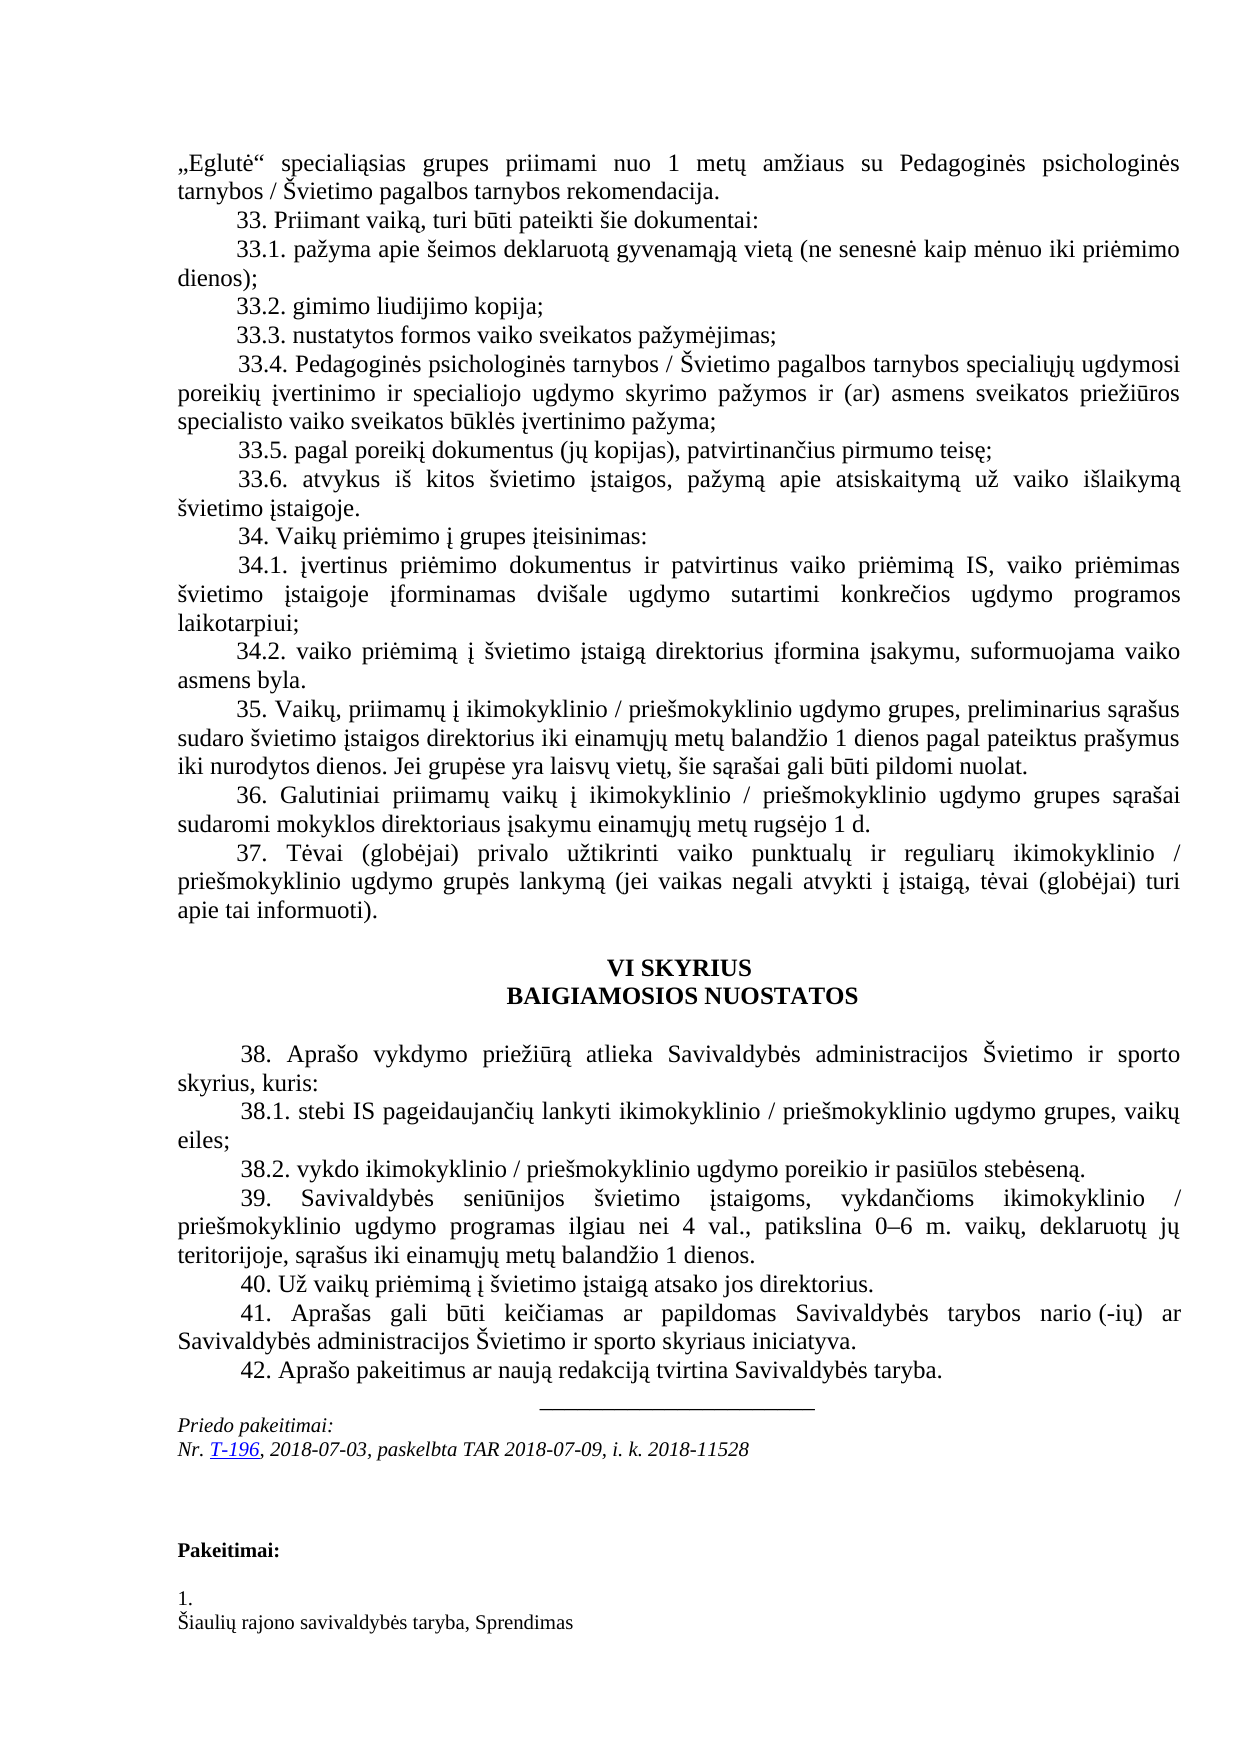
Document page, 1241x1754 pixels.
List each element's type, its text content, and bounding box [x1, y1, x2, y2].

text 33.5. pagal poreikį dokumentus (jų kopijas), patvirtinančius pirmumo teisę; [177, 435, 1181, 464]
text 33.4. Pedagoginės psichologinės tarnybos / Švietimo pagalbos tarnybos specialiųjų ugdymosi poreikių įvertinimo ir specialiojo ugdymo skyrimo pažymos ir (ar) asmens sveikatos priežiūros specialisto vaiko sveikatos būklės įvertinimo pažyma; [177, 349, 1181, 435]
text 35. Vaikų, priimamų į ikimokyklinio / priešmokyklinio ugdymo grupes, preliminarius sąrašus sudaro švietimo įstaigos direktorius iki einamųjų metų balandžio 1 dienos pagal pateiktus prašymus iki nurodytos dienos. Jei grupėse yra laisvų vietų, šie sąrašai gali būti pildomi nuolat. [177, 694, 1181, 780]
text 41. Aprašas gali būti keičiamas ar papildomas Savivaldybės tarybos nario (-ių) ar Savivaldybės administracijos Švietimo ir sporto skyriaus iniciatyva. [177, 1298, 1181, 1355]
text VI SKYRIUS [173, 953, 1181, 981]
text 34.1. įvertinus priėmimo dokumentus ir patvirtinus vaiko priėmimą IS, vaiko priėmimas švietimo įstaigoje įforminamas dvišale ugdymo sutartimi konkrečios ugdymo programos laikotarpiui; [177, 550, 1181, 636]
text 1. [177, 1586, 1181, 1610]
text 33.2. gimimo liudijimo kopija; [177, 291, 1181, 320]
text 38.1. stebi IS pageidaujančių lankyti ikimokyklinio / priešmokyklinio ugdymo grupes, vaikų eiles; [177, 1096, 1181, 1154]
text 36. Galutiniai priimamų vaikų į ikimokyklinio / priešmokyklinio ugdymo grupes sąrašai sudaromi mokyklos direktoriaus įsakymu einamųjų metų rugsėjo 1 d. [177, 780, 1181, 838]
text 37. Tėvai (globėjai) privalo užtikrinti vaiko punktualų ir reguliarų ikimokyklinio / priešmokyklinio ugdymo grupės lankymą (jei vaikas negali atvykti į įstaigą, tėvai (globėjai) turi apie tai informuoti). [177, 838, 1181, 924]
text BAIGIAMOSIOS NUOSTATOS [173, 981, 1181, 1010]
text 34.2. vaiko priėmimą į švietimo įstaigą direktorius įformina įsakymu, suformuojama vaiko asmens byla. [177, 636, 1181, 694]
text 38.2. vykdo ikimokyklinio / priešmokyklinio ugdymo poreikio ir pasiūlos stebėseną. [177, 1154, 1181, 1183]
text 33.6. atvykus iš kitos švietimo įstaigos, pažymą apie atsiskaitymą už vaiko išlaikymą švietimo įstaigoje. [177, 464, 1181, 521]
text Nr. T-196, 2018-07-03, paskelbta TAR 2018-07-09, i. k. 2018-11528 [177, 1437, 1181, 1461]
text Priedo pakeitimai: [177, 1413, 1181, 1437]
text Šiaulių rajono savivaldybės taryba, Sprendimas [177, 1610, 1181, 1634]
text 33.3. nustatytos formos vaiko sveikatos pažymėjimas; [177, 320, 1181, 349]
text 42. Aprašo pakeitimus ar naują redakciją tvirtina Savivaldybės taryba. [177, 1355, 1181, 1384]
text Pakeitimai: [177, 1538, 1181, 1562]
text 33. Priimant vaiką, turi būti pateikti šie dokumentai: [177, 205, 1181, 234]
text 40. Už vaikų priėmimą į švietimo įstaigą atsako jos direktorius. [177, 1269, 1181, 1298]
text „Eglutė“ specialiąsias grupes priimami nuo 1 metų amžiaus su Pedagoginės psichologinės tarnybos / Švietimo pagalbos tarnybos rekomendacija. [177, 148, 1181, 205]
text 34. Vaikų priėmimo į grupes įteisinimas: [177, 521, 1181, 550]
text 38. Aprašo vykdymo priežiūrą atlieka Savivaldybės administracijos Švietimo ir sporto skyrius, kuris: [177, 1039, 1181, 1096]
text 33.1. pažyma apie šeimos deklaruotą gyvenamąją vietą (ne senesnė kaip mėnuo iki priėmimo dienos); [177, 234, 1181, 291]
text 39. Savivaldybės seniūnijos švietimo įstaigoms, vykdančioms ikimokyklinio / priešmokyklinio ugdymo programas ilgiau nei 4 val., patikslina 0–6 m. vaikų, deklaruotų jų teritorijoje, sąrašus iki einamųjų metų balandžio 1 dienos. [177, 1183, 1181, 1269]
text ______________________ [173, 1384, 1181, 1413]
